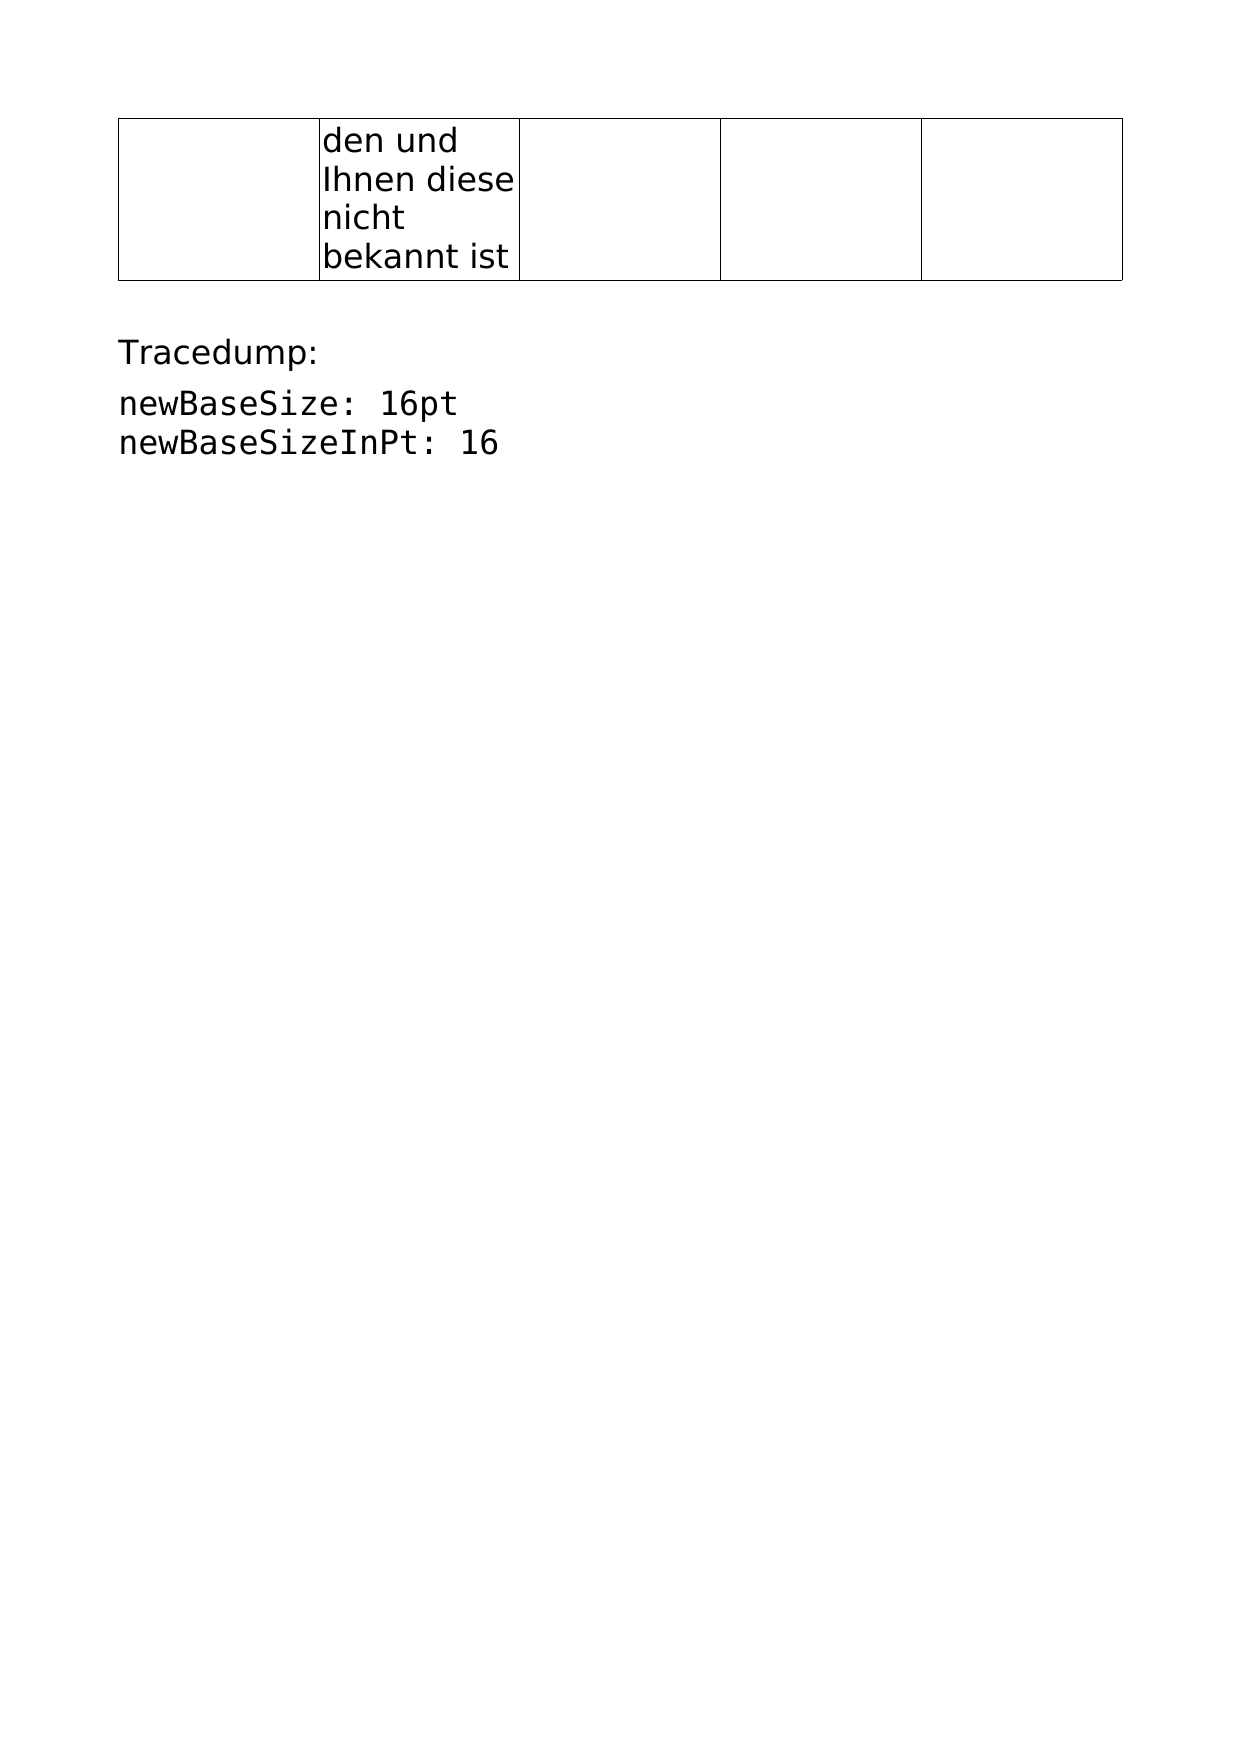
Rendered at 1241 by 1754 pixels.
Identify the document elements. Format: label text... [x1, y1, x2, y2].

table_cell [721, 119, 921, 279]
table_cell den und Ihnen diese nicht bekannt ist [320, 119, 519, 279]
text newBaseSize: 16pt newBaseSizeInPt: 16 [118, 384, 1122, 462]
table_cell [520, 119, 720, 279]
table_cell [922, 119, 1122, 279]
table_cell [119, 119, 319, 279]
text Tracedump: [118, 294, 1122, 372]
